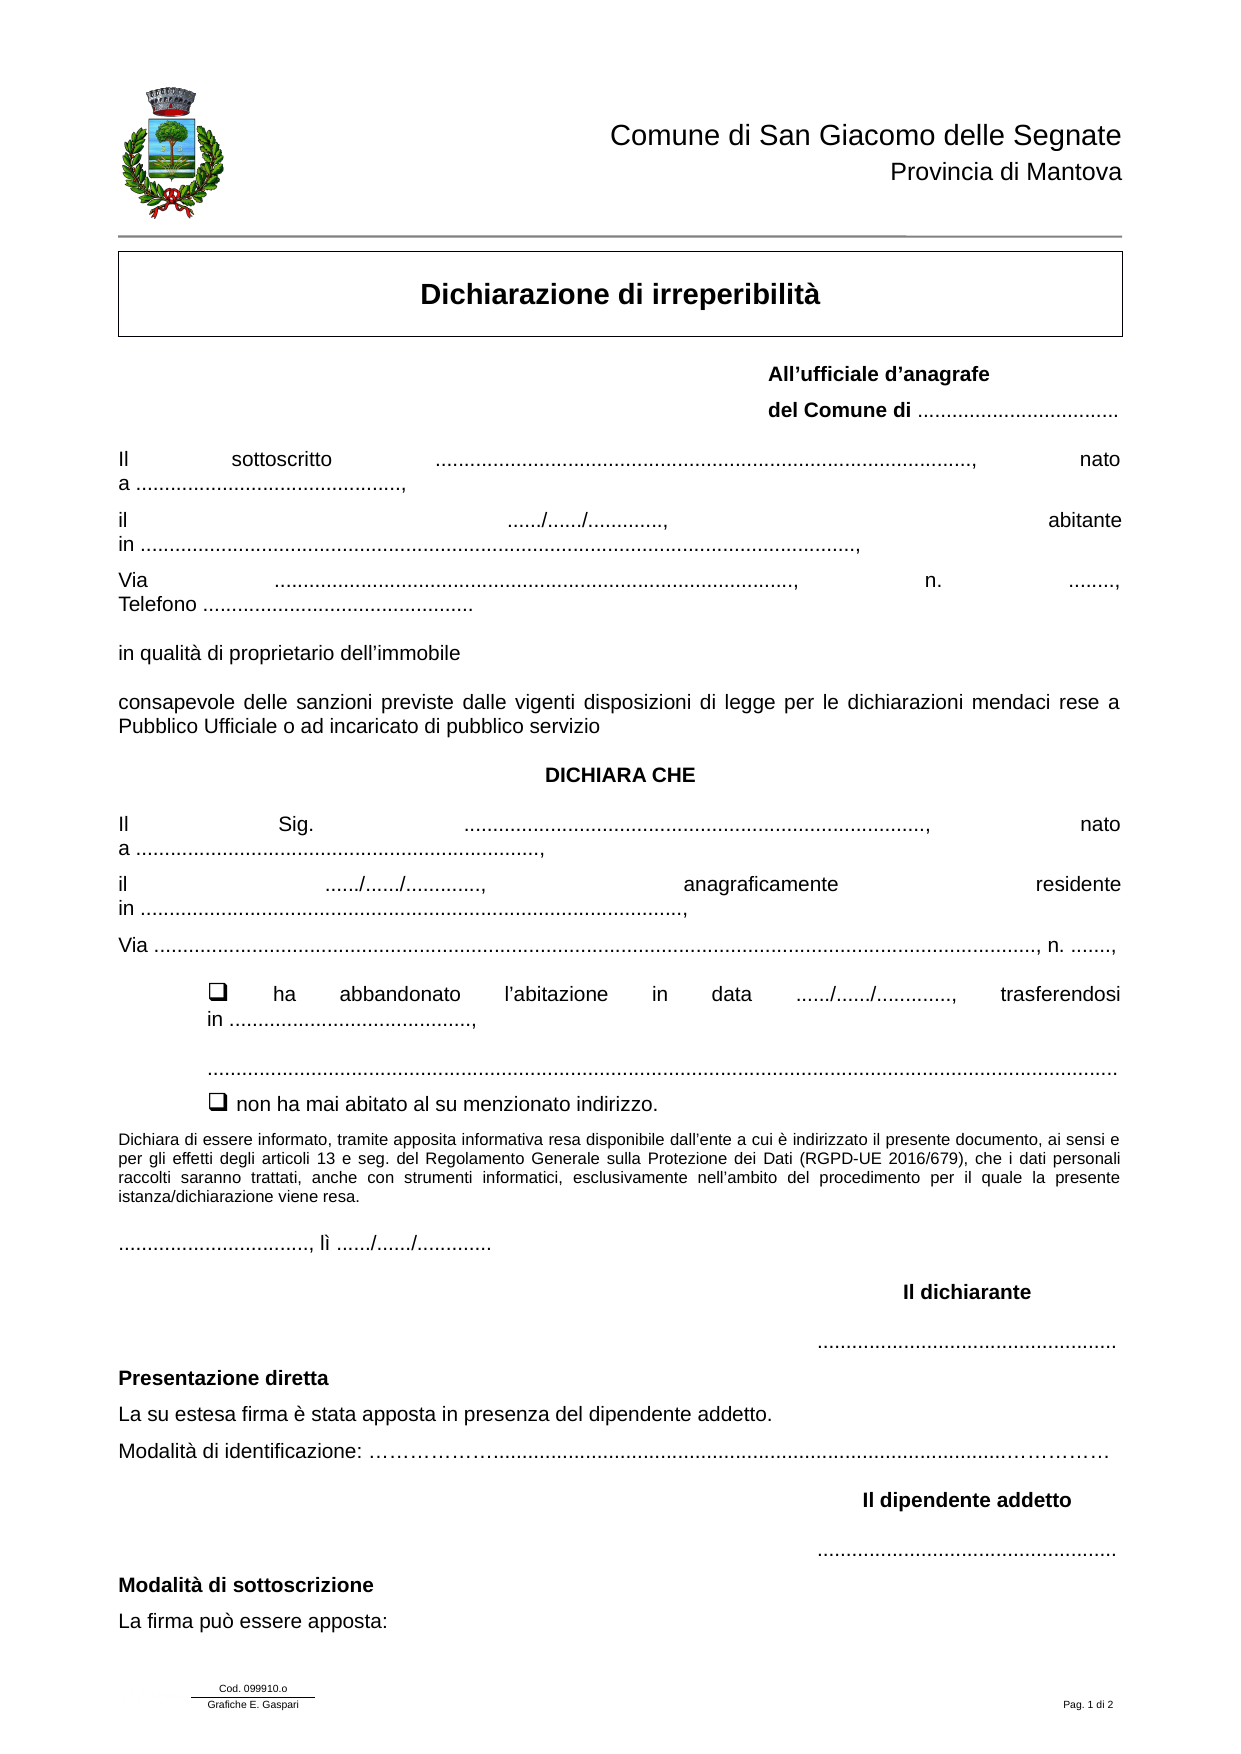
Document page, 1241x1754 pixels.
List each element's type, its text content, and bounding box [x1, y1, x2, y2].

text  non ha mai abitato al su menzionato indirizzo. [207, 1092, 1122, 1117]
table_header Dichiarazione di irreperibilità [119, 252, 1122, 336]
text Comune di San Giacomo delle Segnate [224, 118, 1122, 152]
text Dichiara di essere informato, tramite apposita informativa resa disponibile dall’ente a cui è indirizzato il presente documento, ai sensi e per gli effetti degli articoli 13 e seg. del Regolamento Generale sulla Protezione dei Dati (RGPD-UE 2016/679), che i dati personali raccolti saranno trattati, anche con strumenti informatici, esclusivamente nell’ambito del procedimento per il quale la presente istanza/dichiarazione viene resa. [118, 1129, 1122, 1206]
subtitle Presentazione diretta [118, 1366, 1122, 1389]
subtitle DICHIARA CHE [118, 763, 1122, 787]
text Il dichiarante [812, 1280, 1122, 1304]
subtitle in qualità di proprietario dell’immobile [118, 641, 1122, 665]
text Il dipendente addetto [812, 1487, 1122, 1511]
text .................................................... [812, 1329, 1122, 1353]
text ................................., lì ....../....../............. [118, 1231, 1122, 1255]
subtitle del Comune di ................................... [768, 398, 1122, 422]
subtitle All’ufficiale d’anagrafe [768, 362, 1122, 386]
text il ....../....../............., anagraficamente residente in .............................................................................................., [118, 872, 1122, 920]
picture [122, 87, 224, 219]
text .............................................................................................................................................................. [207, 1056, 1122, 1079]
subtitle Via .........................................................................................., n. ........, Telefono ............................................... [118, 568, 1122, 616]
text Modalità di identificazione: ……………….........................................................................................…………… [118, 1438, 1122, 1462]
text La firma può essere apposta: [118, 1609, 1122, 1633]
text La su estesa firma è stata apposta in presenza del dipendente addetto. [118, 1402, 1122, 1426]
subtitle il ....../....../............., abitante in ............................................................................................................................, [118, 508, 1122, 556]
subtitle consapevole delle sanzioni previste dalle vigenti disposizioni di legge per le dichiarazioni mendaci rese a Pubblico Ufficiale o ad incaricato di pubblico servizio [118, 690, 1122, 738]
text .................................................... [812, 1536, 1122, 1560]
text Modalità di sottoscrizione [118, 1573, 1122, 1597]
text Provincia di Mantova [224, 157, 1122, 185]
text  ha abbandonato l’abitazione in data ....../....../............., trasferendosi in .........................................., [207, 982, 1122, 1031]
subtitle Il sottoscritto ............................................................................................., nato a .............................................., [118, 447, 1122, 495]
text Il Sig. ................................................................................, nato a ......................................................................, [118, 812, 1122, 860]
text Via ........................................................................................................................................................., n. ......., [118, 933, 1122, 957]
